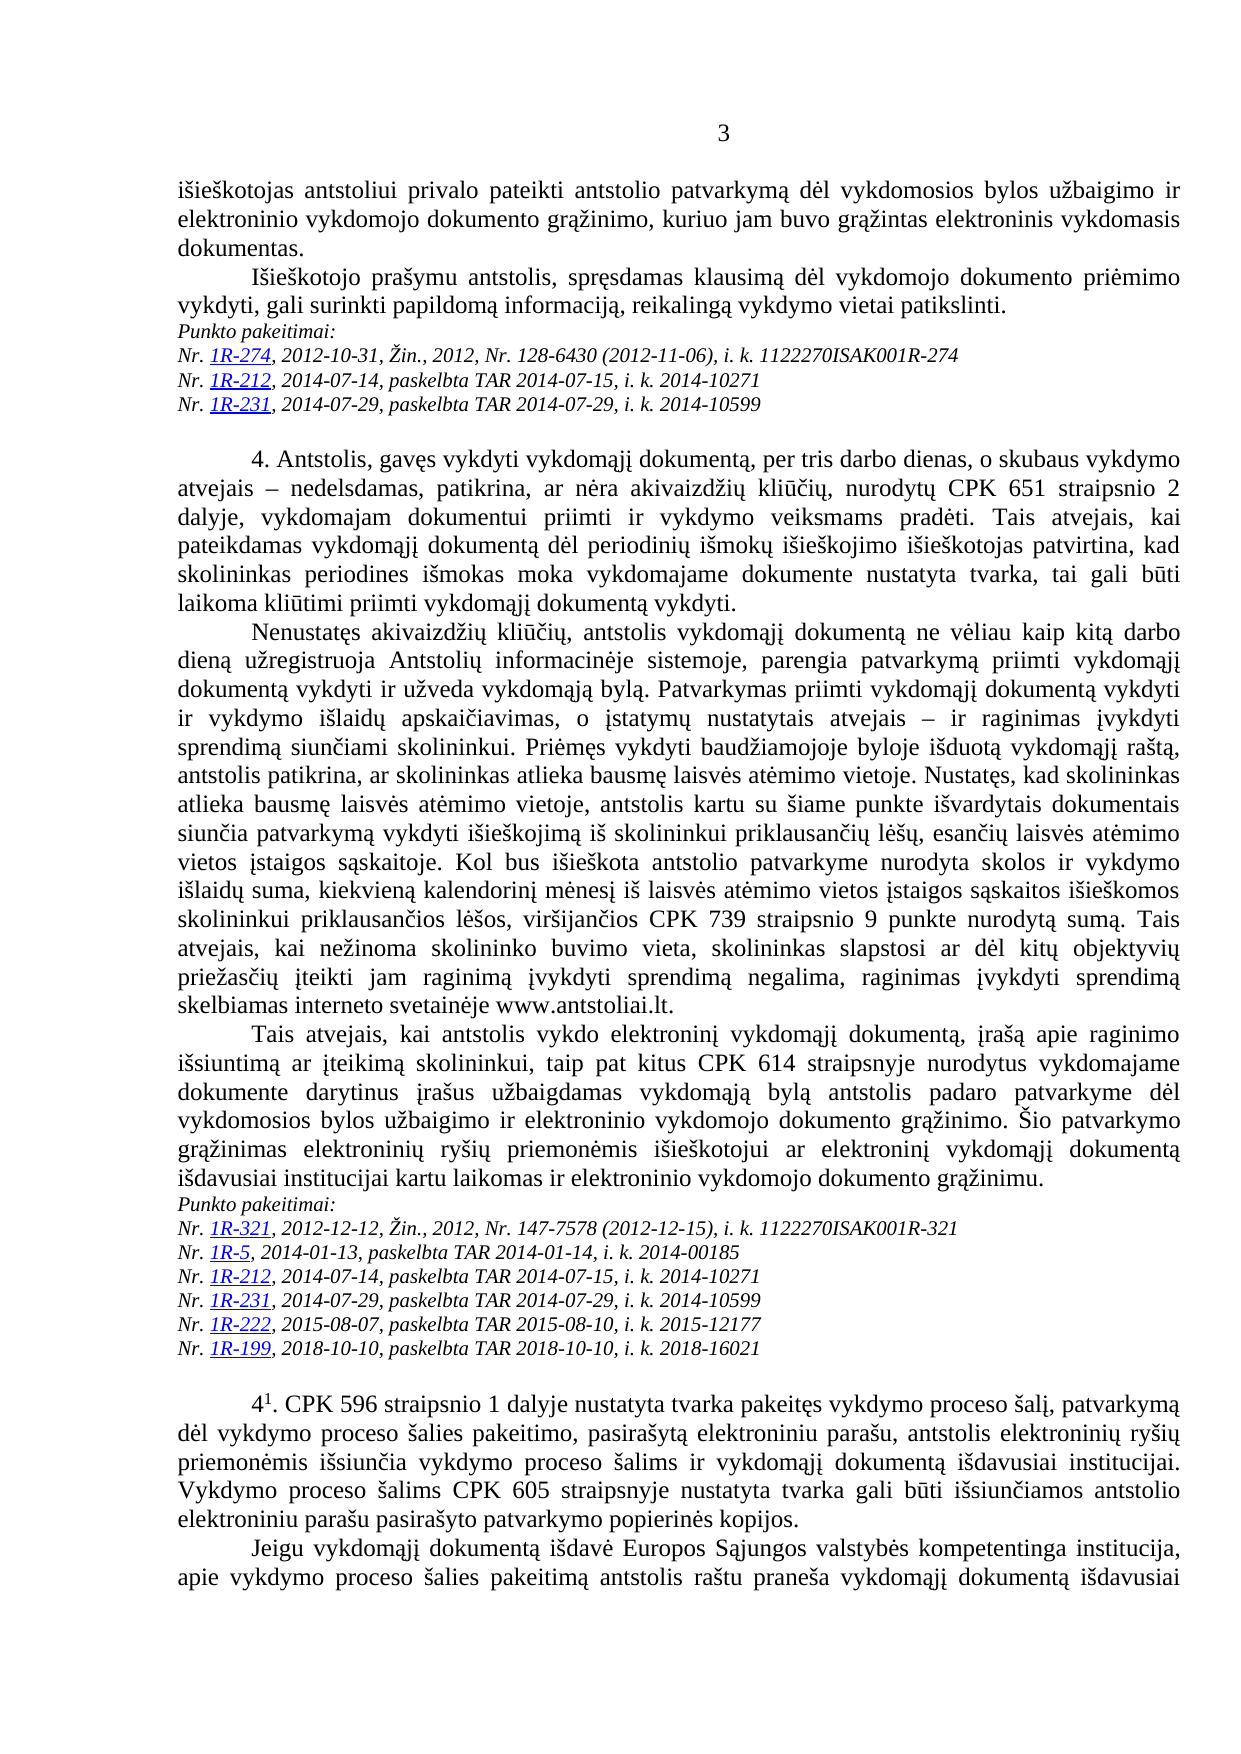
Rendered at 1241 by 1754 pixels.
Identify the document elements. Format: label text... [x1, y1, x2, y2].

text Nr. 1R-212, 2014-07-14, paskelbta TAR 2014-07-15, i. k. 2014-10271 [177, 367, 1181, 392]
text Nenustatęs akivaizdžių kliūčių, antstolis vykdomąjį dokumentą ne vėliau kaip kitą darbo dieną užregistruoja Antstolių informacinėje sistemoje, parengia patvarkymą priimti vykdomąjį dokumentą vykdyti ir užveda vykdomąją bylą. Patvarkymas priimti vykdomąjį dokumentą vykdyti ir vykdymo išlaidų apskaičiavimas, o įstatymų nustatytais atvejais – ir raginimas įvykdyti sprendimą siunčiami skolininkui. Priėmęs vykdyti baudžiamojoje byloje išduotą vykdomąjį raštą, antstolis patikrina, ar skolininkas atlieka bausmę laisvės atėmimo vietoje. Nustatęs, kad skolininkas atlieka bausmę laisvės atėmimo vietoje, antstolis kartu su šiame punkte išvardytais dokumentais siunčia patvarkymą vykdyti išieškojimą iš skolininkui priklausančių lėšų, esančių laisvės atėmimo vietos įstaigos sąskaitoje. Kol bus išieškota antstolio patvarkyme nurodyta skolos ir vykdymo išlaidų suma, kiekvieną kalendorinį mėnesį iš laisvės atėmimo vietos įstaigos sąskaitos išieškomos skolininkui priklausančios lėšos, viršijančios CPK 739 straipsnio 9 punkte nurodytą sumą. Tais atvejais, kai nežinoma skolininko buvimo vieta, skolininkas slapstosi ar dėl kitų objektyvių priežasčių įteikti jam raginimą įvykdyti sprendimą negalima, raginimas įvykdyti sprendimą skelbiamas interneto svetainėje www.antstoliai.lt. [177, 617, 1181, 1019]
text Nr. 1R-231, 2014-07-29, paskelbta TAR 2014-07-29, i. k. 2014-10599 [177, 1288, 1181, 1312]
text Punkto pakeitimai: [177, 1192, 1181, 1216]
text išieškotojas antstoliui privalo pateikti antstolio patvarkymą dėl vykdomosios bylos užbaigimo ir elektroninio vykdomojo dokumento grąžinimo, kuriuo jam buvo grąžintas elektroninis vykdomasis dokumentas. [177, 176, 1181, 262]
text Tais atvejais, kai antstolis vykdo elektroninį vykdomąjį dokumentą, įrašą apie raginimo išsiuntimą ar įteikimą skolininkui, taip pat kitus CPK 614 straipsnyje nurodytus vykdomajame dokumente darytinus įrašus užbaigdamas vykdomąją bylą antstolis padaro patvarkyme dėl vykdomosios bylos užbaigimo ir elektroninio vykdomojo dokumento grąžinimo. Šio patvarkymo grąžinimas elektroninių ryšių priemonėmis išieškotojui ar elektroninį vykdomąjį dokumentą išdavusiai institucijai kartu laikomas ir elektroninio vykdomojo dokumento grąžinimu. [177, 1019, 1181, 1192]
text Išieškotojo prašymu antstolis, spręsdamas klausimą dėl vykdomojo dokumento priėmimo vykdyti, gali surinkti papildomą informaciją, reikalingą vykdymo vietai patikslinti. [177, 262, 1181, 319]
text 41. CPK 596 straipsnio 1 dalyje nustatyta tvarka pakeitęs vykdymo proceso šalį, patvarkymą dėl vykdymo proceso šalies pakeitimo, pasirašytą elektroniniu parašu, antstolis elektroninių ryšių priemonėmis išsiunčia vykdymo proceso šalims ir vykdomąjį dokumentą išdavusiai institucijai. Vykdymo proceso šalims CPK 605 straipsnyje nustatyta tvarka gali būti išsiunčiamos antstolio elektroniniu parašu pasirašyto patvarkymo popierinės kopijos. [177, 1389, 1181, 1533]
text Jeigu vykdomąjį dokumentą išdavė Europos Sąjungos valstybės kompetentinga institucija, apie vykdymo proceso šalies pakeitimą antstolis raštu praneša vykdomąjį dokumentą išdavusiai [177, 1533, 1181, 1590]
text Nr. 1R-274, 2012-10-31, Žin., 2012, Nr. 128-6430 (2012-11-06), i. k. 1122270ISAK001R-274 [177, 343, 1181, 367]
text Punkto pakeitimai: [177, 319, 1181, 343]
text 4. Antstolis, gavęs vykdyti vykdomąjį dokumentą, per tris darbo dienas, o skubaus vykdymo atvejais – nedelsdamas, patikrina, ar nėra akivaizdžių kliūčių, nurodytų CPK 651 straipsnio 2 dalyje, vykdomajam dokumentui priimti ir vykdymo veiksmams pradėti. Tais atvejais, kai pateikdamas vykdomąjį dokumentą dėl periodinių išmokų išieškojimo išieškotojas patvirtina, kad skolininkas periodines išmokas moka vykdomajame dokumente nustatyta tvarka, tai gali būti laikoma kliūtimi priimti vykdomąjį dokumentą vykdyti. [177, 444, 1181, 617]
text Nr. 1R-5, 2014-01-13, paskelbta TAR 2014-01-14, i. k. 2014-00185 [177, 1240, 1181, 1264]
text Nr. 1R-212, 2014-07-14, paskelbta TAR 2014-07-15, i. k. 2014-10271 [177, 1264, 1181, 1288]
text Nr. 1R-199, 2018-10-10, paskelbta TAR 2018-10-10, i. k. 2018-16021 [177, 1336, 1181, 1360]
text Nr. 1R-321, 2012-12-12, Žin., 2012, Nr. 147-7578 (2012-12-15), i. k. 1122270ISAK001R-321 [177, 1216, 1181, 1240]
text Nr. 1R-222, 2015-08-07, paskelbta TAR 2015-08-10, i. k. 2015-12177 [177, 1312, 1181, 1336]
text Nr. 1R-231, 2014-07-29, paskelbta TAR 2014-07-29, i. k. 2014-10599 [177, 392, 1181, 416]
